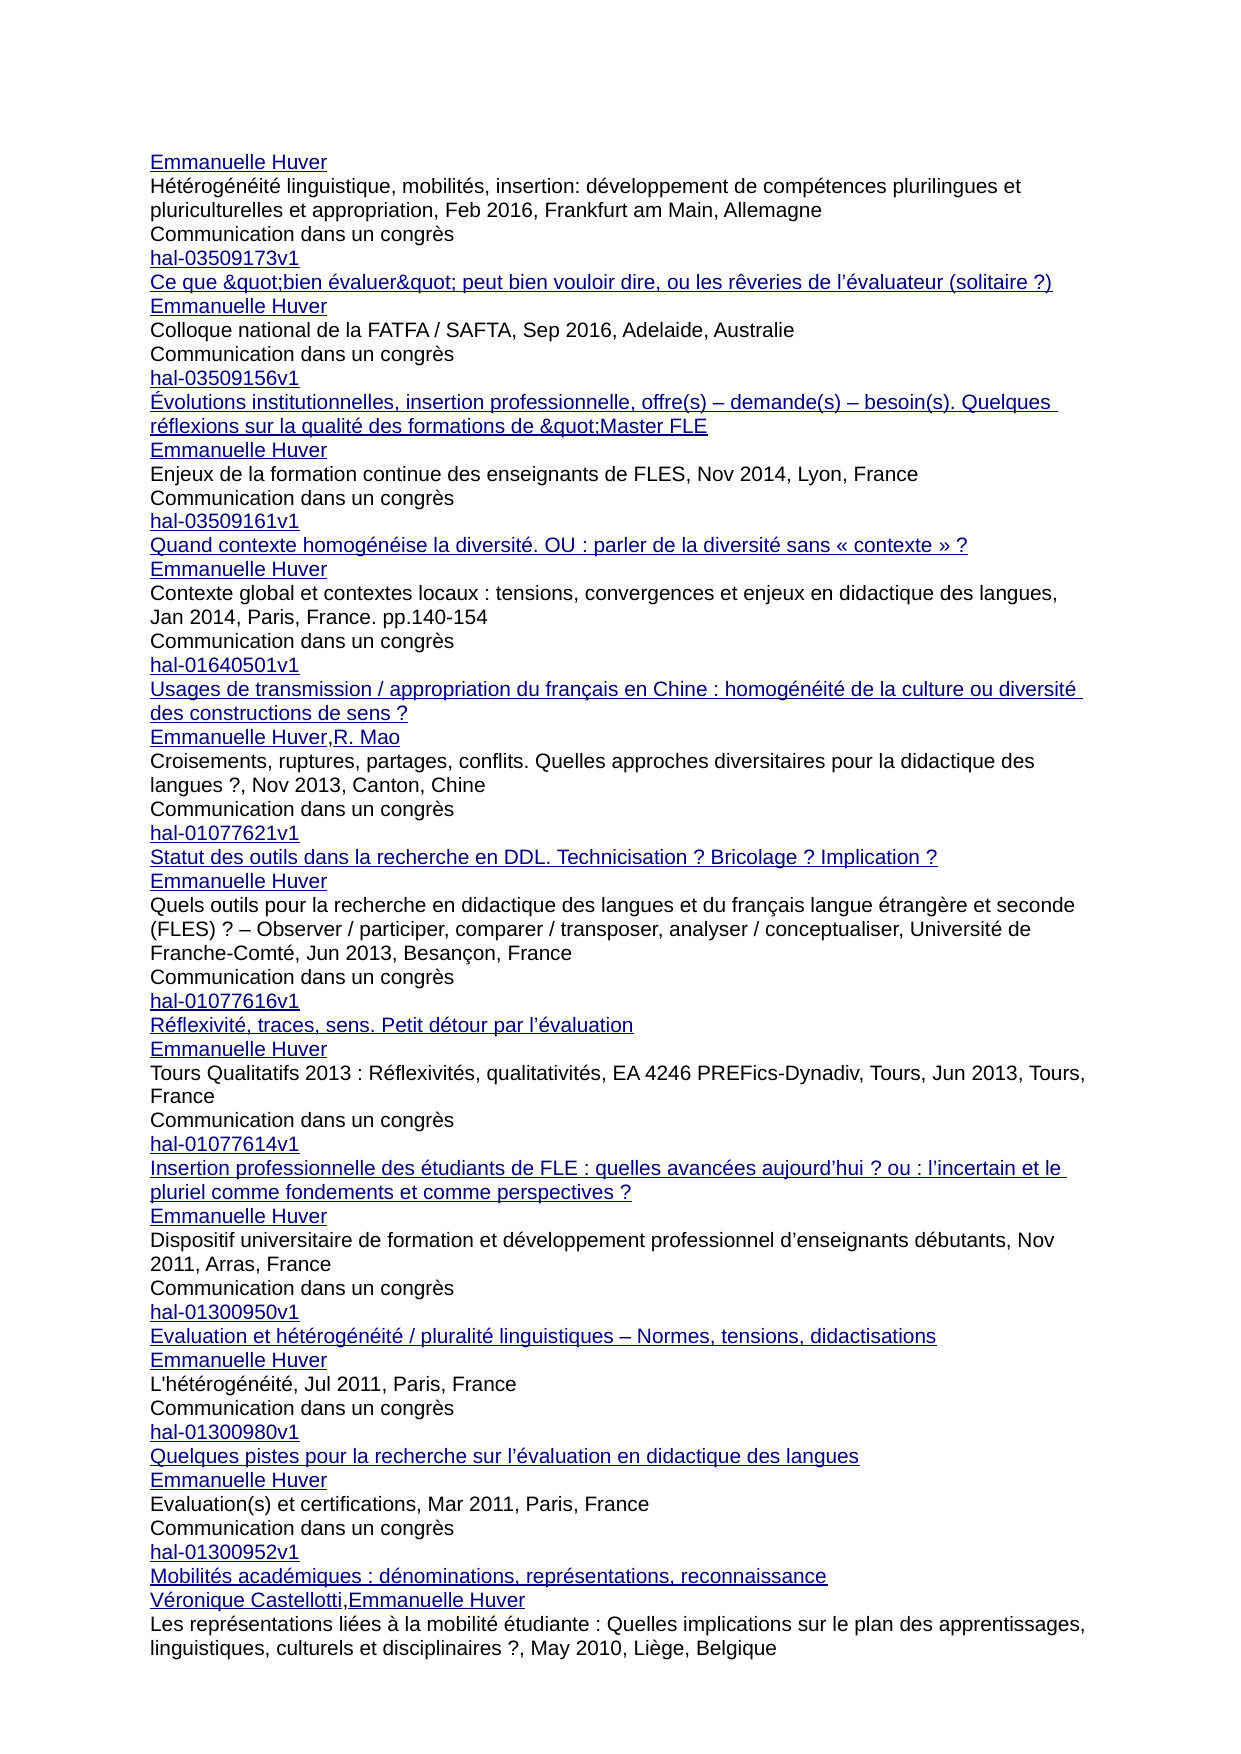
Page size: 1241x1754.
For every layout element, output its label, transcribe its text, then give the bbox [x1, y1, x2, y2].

table_cell Usages de transmission / appropriation du français en Chine : homogénéité de la culture ou diversité des constructions de sens ? Emmanuelle Huver,R. Mao Croisements, ruptures, partages, conflits. Quelles approches diversitaires pour la didactique des langues ?, Nov 2013, Canton, Chine Communication dans un congrès hal-01077621v1 [150, 677, 1090, 845]
table_cell Mobilités académiques : dénominations, représentations, reconnaissance Véronique Castellotti,Emmanuelle Huver Les représentations liées à la mobilité étudiante : Quelles implications sur le plan des apprentissages, linguistiques, culturels et disciplinaires ?, May 2010, Liège, Belgique [150, 1564, 1090, 1659]
table_cell Ce que &quot;bien évaluer&quot; peut bien vouloir dire, ou les rêveries de l’évaluateur (solitaire ?) Emmanuelle Huver Colloque national de la FATFA / SAFTA, Sep 2016, Adelaide, Australie Communication dans un congrès hal-03509156v1 [150, 270, 1090, 389]
table_cell Evaluation et hétérogénéité / pluralité linguistiques – Normes, tensions, didactisations Emmanuelle Huver L'hétérogénéité, Jul 2011, Paris, France Communication dans un congrès hal-01300980v1 [150, 1324, 1090, 1444]
table_cell Quelques pistes pour la recherche sur l’évaluation en didactique des langues Emmanuelle Huver Evaluation(s) et certifications, Mar 2011, Paris, France Communication dans un congrès hal-01300952v1 [150, 1444, 1090, 1563]
table_cell Emmanuelle Huver Hétérogénéité linguistique, mobilités, insertion: développement de compétences plurilingues et pluriculturelles et appropriation, Feb 2016, Frankfurt am Main, Allemagne Communication dans un congrès hal-03509173v1 [150, 150, 1090, 270]
table_cell Quand contexte homogénéise la diversité. OU : parler de la diversité sans « contexte » ? Emmanuelle Huver Contexte global et contextes locaux : tensions, convergences et enjeux en didactique des langues, Jan 2014, Paris, France. pp.140-154 Communication dans un congrès hal-01640501v1 [150, 533, 1090, 677]
table_cell Insertion professionnelle des étudiants de FLE : quelles avancées aujourd’hui ? ou : l’incertain et le pluriel comme fondements et comme perspectives ? Emmanuelle Huver Dispositif universitaire de formation et développement professionnel d’enseignants débutants, Nov 2011, Arras, France Communication dans un congrès hal-01300950v1 [150, 1156, 1090, 1324]
table_cell Statut des outils dans la recherche en DDL. Technicisation ? Bricolage ? Implication ? Emmanuelle Huver Quels outils pour la recherche en didactique des langues et du français langue étrangère et seconde (FLES) ? – Observer / participer, comparer / transposer, analyser / conceptualiser, Université de Franche-Comté, Jun 2013, Besançon, France Communication dans un congrès hal-01077616v1 [150, 845, 1090, 1012]
table_cell Évolutions institutionnelles, insertion professionnelle, offre(s) – demande(s) – besoin(s). Quelques réflexions sur la qualité des formations de &quot;Master FLE Emmanuelle Huver Enjeux de la formation continue des enseignants de FLES, Nov 2014, Lyon, France Communication dans un congrès hal-03509161v1 [150, 390, 1090, 533]
table_cell Réflexivité, traces, sens. Petit détour par l’évaluation Emmanuelle Huver Tours Qualitatifs 2013 : Réflexivités, qualitativités, EA 4246 PREFics-Dynadiv, Tours, Jun 2013, Tours, France Communication dans un congrès hal-01077614v1 [150, 1013, 1090, 1156]
